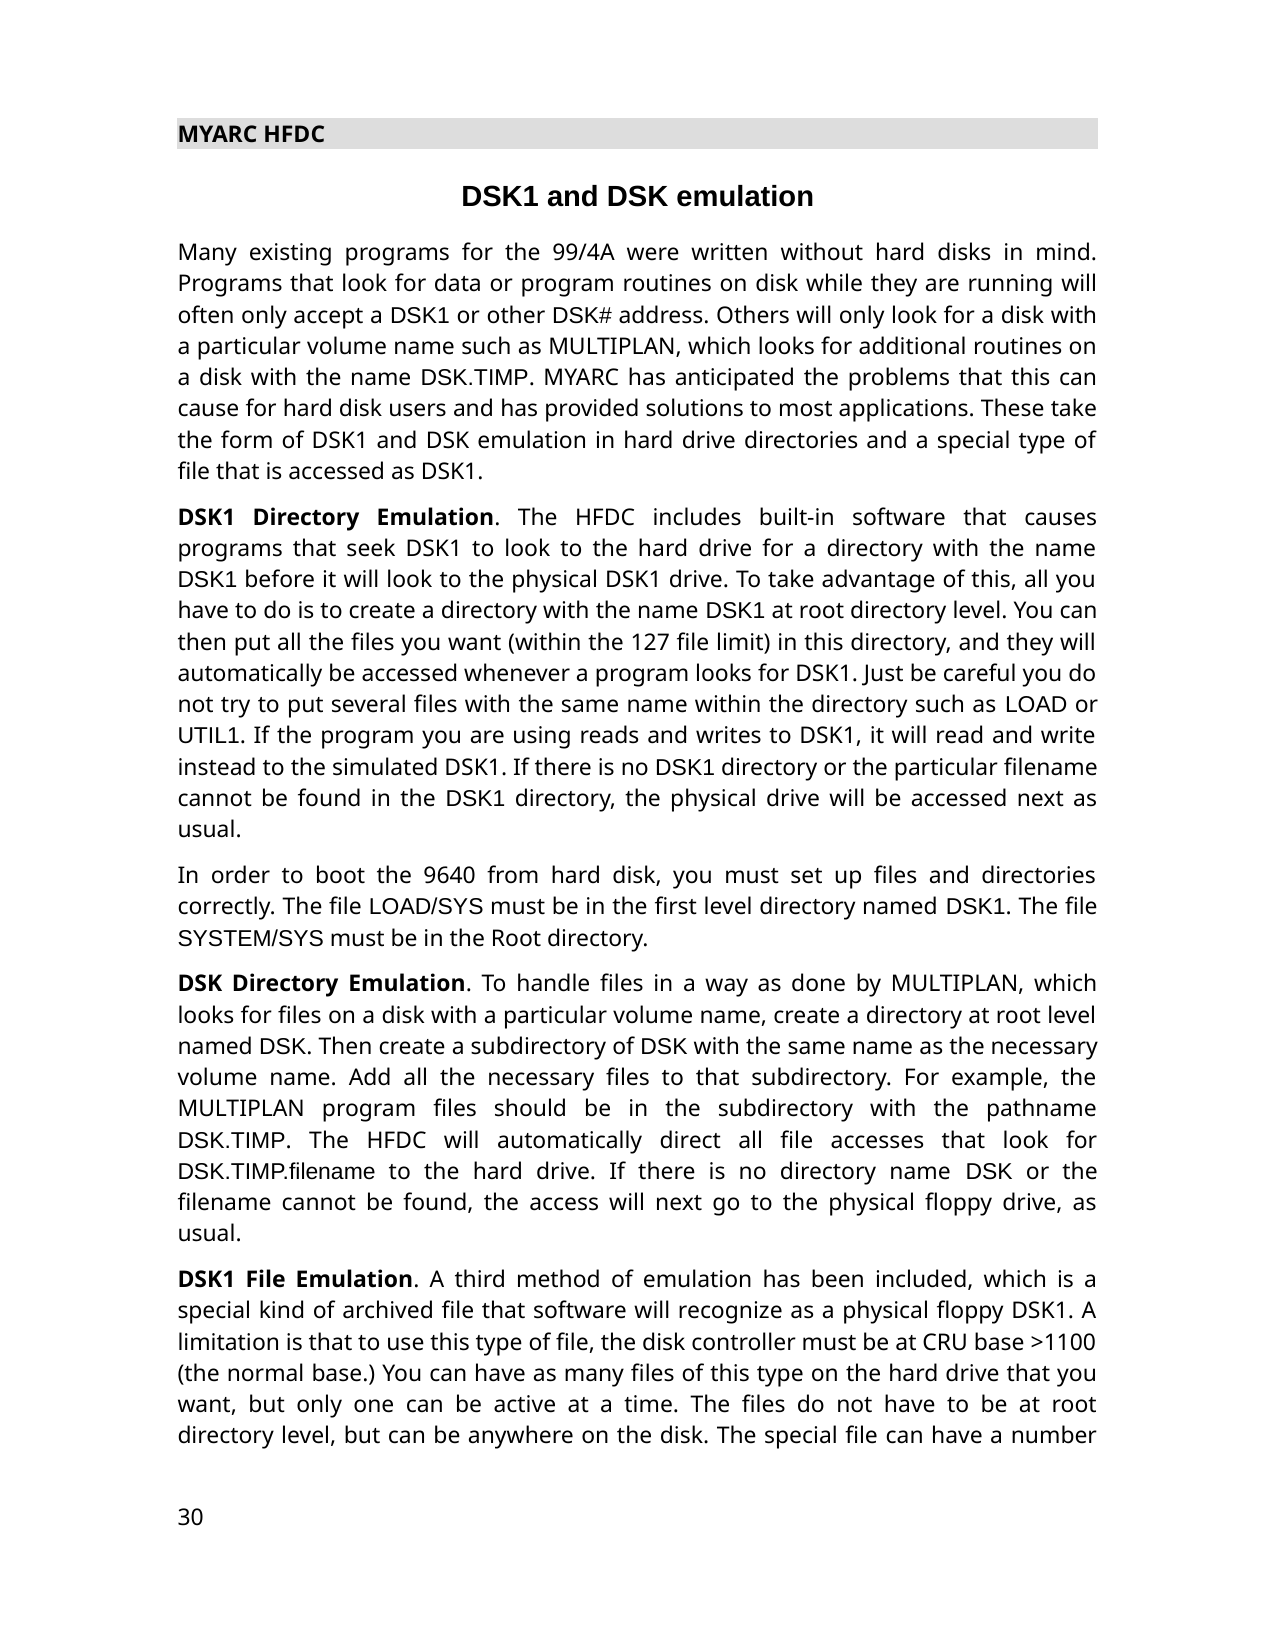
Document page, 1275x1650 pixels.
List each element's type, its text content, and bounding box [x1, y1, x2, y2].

text DSK1 Directory Emulation. The HFDC includes built-in software that causes programs that seek DSK1 to look to the hard drive for a directory with the name DSK1 before it will look to the physical DSK1 drive. To take advantage of this, all you have to do is to create a directory with the name DSK1 at root directory level. You can then put all the files you want (within the 127 file limit) in this directory, and they will automatically be accessed whenever a program looks for DSK1. Just be careful you do not try to put several files with the same name within the directory such as LOAD or UTIL1. If the program you are using reads and writes to DSK1, it will read and write instead to the simulated DSK1. If there is no DSK1 directory or the particular filename cannot be found in the DSK1 directory, the physical drive will be accessed next as usual. [177, 501, 1098, 844]
text Many existing programs for the 99/4A were written without hard disks in mind. Programs that look for data or program routines on disk while they are running will often only accept a DSK1 or other DSK# address. Others will only look for a disk with a particular volume name such as MULTIPLAN, which looks for additional routines on a disk with the name DSK.TIMP. MYARC has anticipated the problems that this can cause for hard disk users and has provided solutions to most applications. These take the form of DSK1 and DSK emulation in hard drive directories and a special type of file that is accessed as DSK1. [177, 236, 1098, 486]
text DSK Directory Emulation. To handle files in a way as done by MULTIPLAN, which looks for files on a disk with a particular volume name, create a directory at root level named DSK. Then create a subdirectory of DSK with the same name as the necessary volume name. Add all the necessary files to that subdirectory. For example, the MULTIPLAN program files should be in the subdirectory with the pathname DSK.TIMP. The HFDC will automatically direct all file accesses that look for DSK.TIMP.filename to the hard drive. If there is no directory name DSK or the filename cannot be found, the access will next go to the physical floppy drive, as usual. [177, 967, 1098, 1248]
subtitle DSK1 and DSK emulation [177, 179, 1098, 212]
text In order to boot the 9640 from hard disk, you must set up files and directories correctly. The file LOAD/SYS must be in the first level directory named DSK1. The file SYSTEM/SYS must be in the Root directory. [177, 859, 1098, 953]
text DSK1 File Emulation. A third method of emulation has been included, which is a special kind of archived file that software will recognize as a physical floppy DSK1. A limitation is that to use this type of file, the disk controller must be at CRU base >1100 (the normal base.) You can have as many files of this type on the hard drive that you want, but only one can be active at a time. The files do not have to be at root directory level, but can be anywhere on the disk. The special file can have a number [177, 1263, 1098, 1451]
